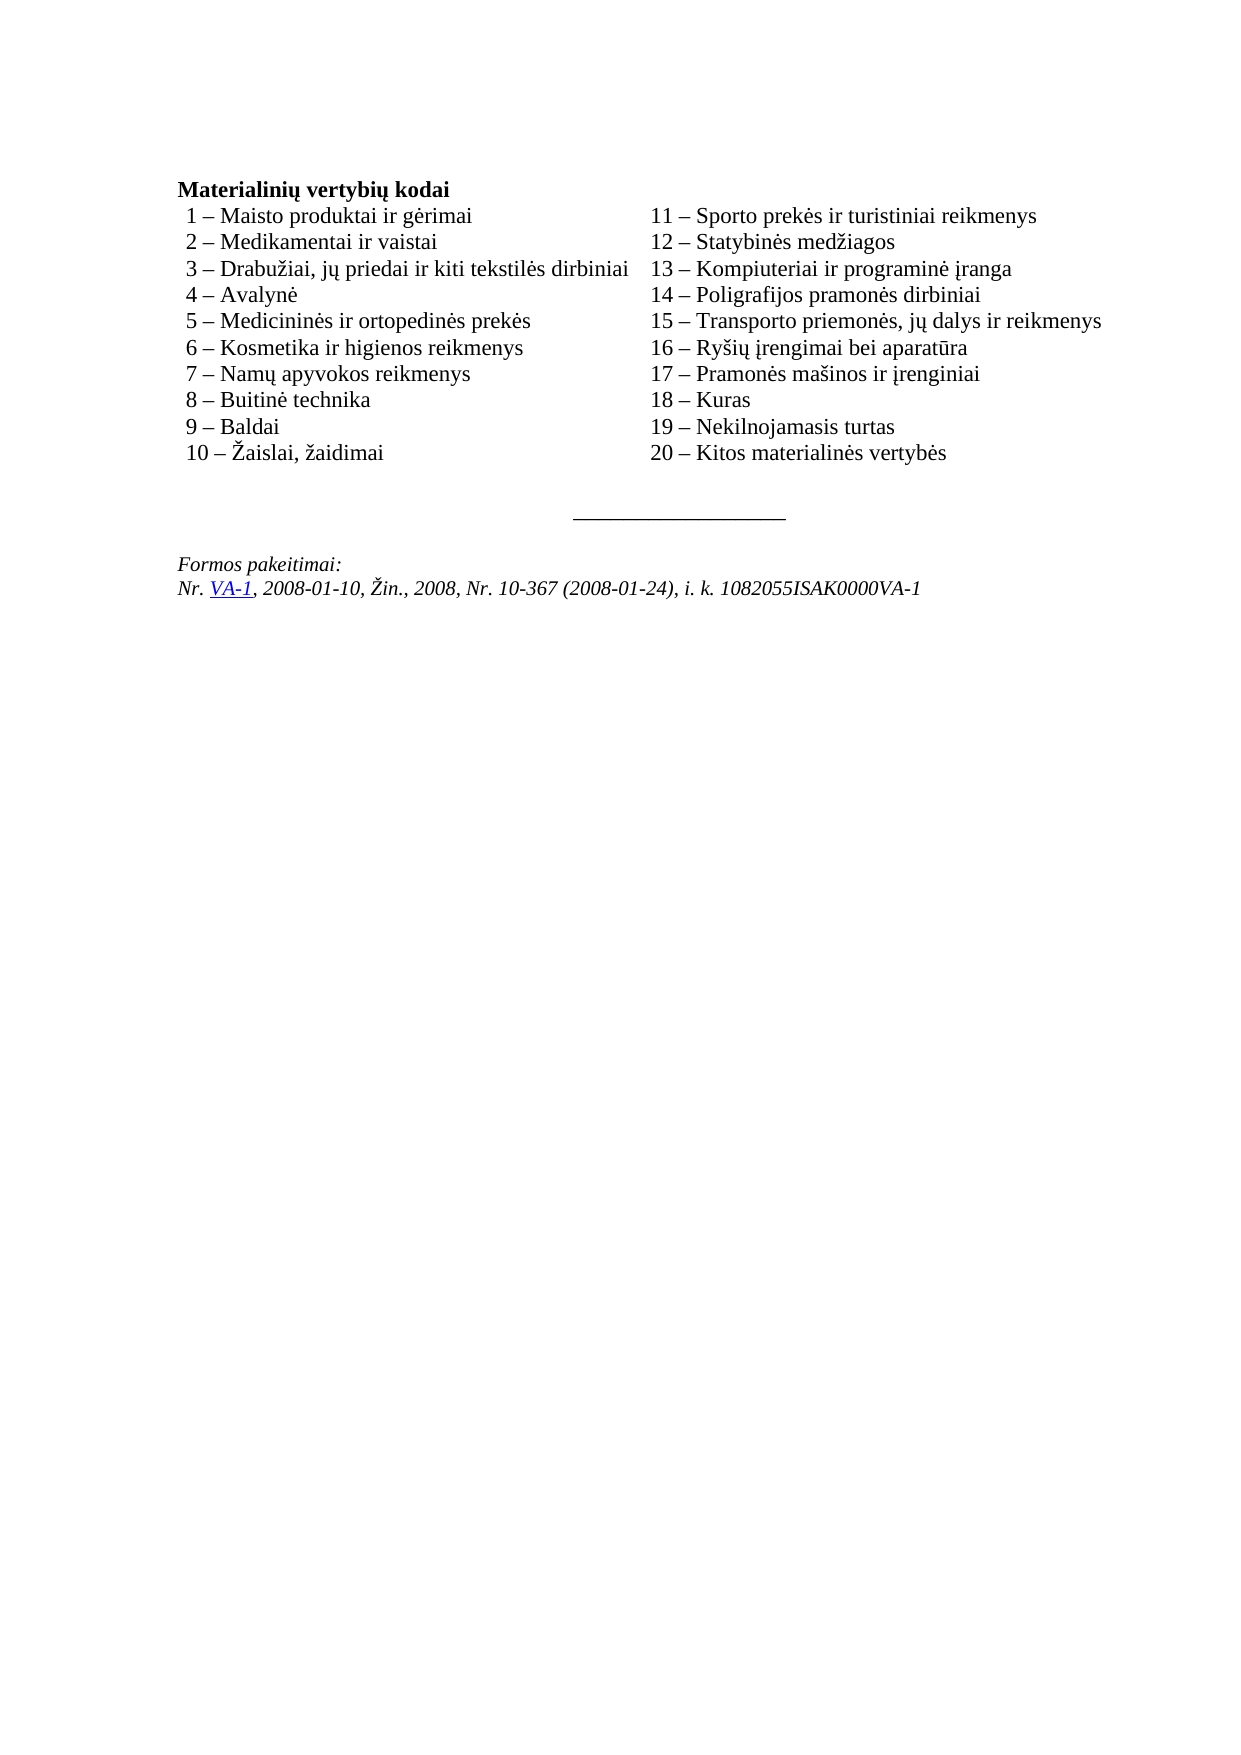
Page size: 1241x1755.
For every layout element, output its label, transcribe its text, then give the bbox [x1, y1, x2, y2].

table_cell 19 – Nekilnojamasis turtas [646, 413, 1133, 439]
text Formos pakeitimai: [177, 552, 1181, 576]
table_cell 4 – Avalynė [181, 281, 646, 307]
table_cell 6 – Kosmetika ir higienos reikmenys [181, 334, 646, 360]
table_header 1 – Maisto produktai ir gėrimai [181, 202, 646, 228]
table_cell 7 – Namų apyvokos reikmenys [181, 360, 646, 386]
table_cell 10 – Žaislai, žaidimai [181, 439, 646, 466]
table_cell 2 – Medikamentai ir vaistai [181, 228, 646, 255]
table_cell 5 – Medicininės ir ortopedinės prekės [181, 308, 646, 334]
table_cell 3 – Drabužiai, jų priedai ir kiti tekstilės dirbiniai [181, 255, 646, 281]
table_cell 15 – Transporto priemonės, jų dalys ir reikmenys [646, 308, 1133, 334]
table_cell 9 – Baldai [181, 413, 646, 439]
table_cell 16 – Ryšių įrengimai bei aparatūra [646, 334, 1133, 360]
text _________________ [177, 494, 1181, 523]
table_cell 14 – Poligrafijos pramonės dirbiniai [646, 281, 1133, 307]
table_cell 13 – Kompiuteriai ir programinė įranga [646, 255, 1133, 281]
table_cell 17 – Pramonės mašinos ir įrenginiai [646, 360, 1133, 386]
table_cell 18 – Kuras [646, 386, 1133, 413]
table_cell 8 – Buitinė technika [181, 386, 646, 413]
table_cell 12 – Statybinės medžiagos [646, 228, 1133, 255]
text Materialinių vertybių kodai [177, 176, 1181, 202]
table_header 11 – Sporto prekės ir turistiniai reikmenys [646, 202, 1133, 228]
table_cell 20 – Kitos materialinės vertybės [646, 439, 1133, 466]
text Nr. VA-1, 2008-01-10, Žin., 2008, Nr. 10-367 (2008-01-24), i. k. 1082055ISAK0000VA-1 [177, 576, 1181, 600]
